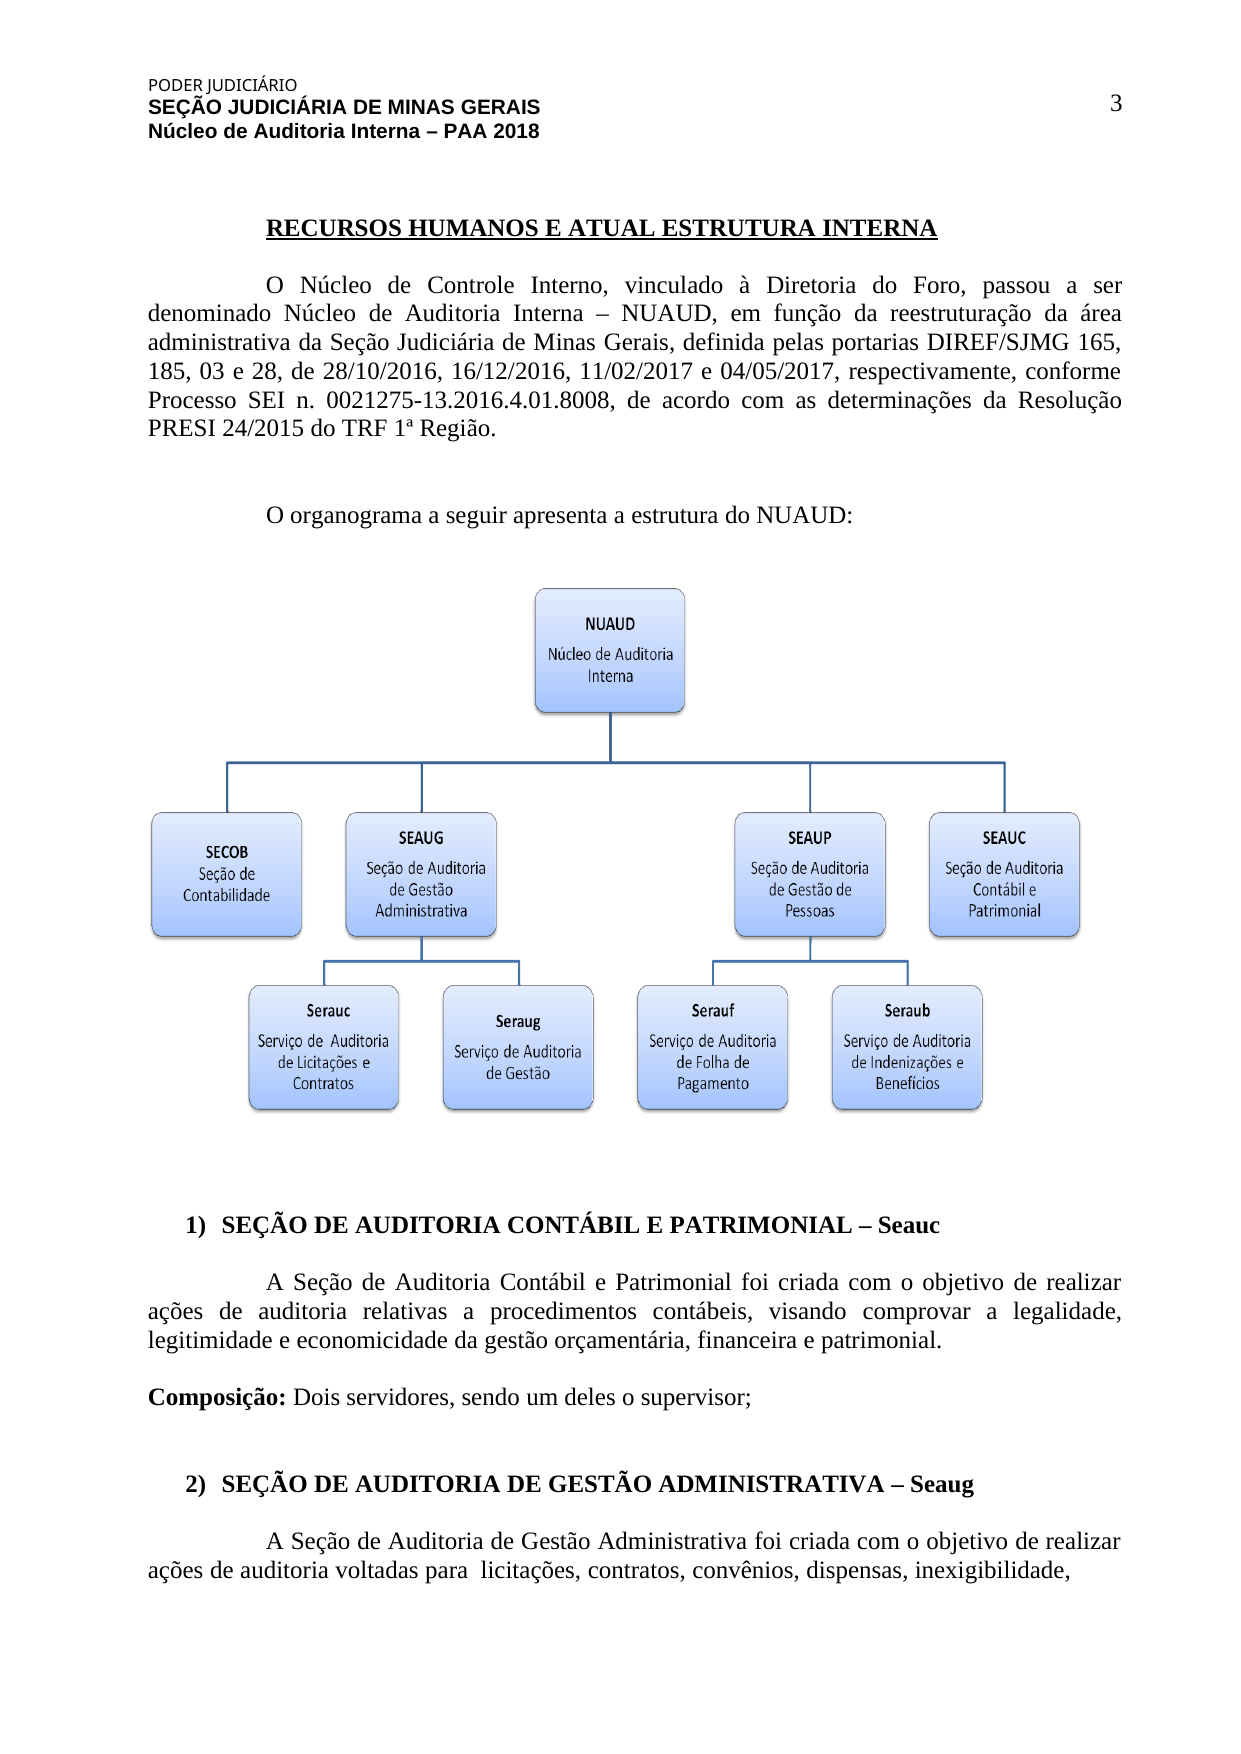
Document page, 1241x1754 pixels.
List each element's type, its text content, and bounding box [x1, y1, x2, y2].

text Composição: Dois servidores, sendo um deles o supervisor; [148, 1382, 1136, 1411]
text O Núcleo de Controle Interno, vinculado à Diretoria do Foro, passou a ser denominado Núcleo de Auditoria Interna – NUAUD, em função da reestruturação da área administrativa da Seção Judiciária de Minas Gerais, definida pelas portarias DIREF/SJMG 165, 185, 03 e 28, de 28/10/2016, 16/12/2016, 11/02/2017 e 04/05/2017, respectivamente, conforme Processo SEI n. 0021275-13.2016.4.01.8008, de acordo com as determinações da Resolução PRESI 24/2015 do TRF 1ª Região. [148, 270, 1122, 442]
subtitle SEÇÃO DE AUDITORIA DE GESTÃO ADMINISTRATIVA – Seaug [185, 1469, 1136, 1498]
subtitle SEÇÃO DE AUDITORIA CONTÁBIL E PATRIMONIAL – Seauc [185, 1210, 1136, 1239]
picture [148, 587, 1083, 1114]
text A Seção de Auditoria Contábil e Patrimonial foi criada com o objetivo de realizar ações de auditoria relativas a procedimentos contábeis, visando comprovar a legalidade, legitimidade e economicidade da gestão orçamentária, financeira e patrimonial. [148, 1267, 1122, 1354]
subtitle RECURSOS HUMANOS E ATUAL ESTRUTURA INTERNA [266, 213, 1136, 241]
text A Seção de Auditoria de Gestão Administrativa foi criada com o objetivo de realizar ações de auditoria voltadas para licitações, contratos, convênios, dispensas, inexigibilidade, [148, 1526, 1122, 1584]
text O organograma a seguir apresenta a estrutura do NUAUD: [266, 500, 1136, 528]
